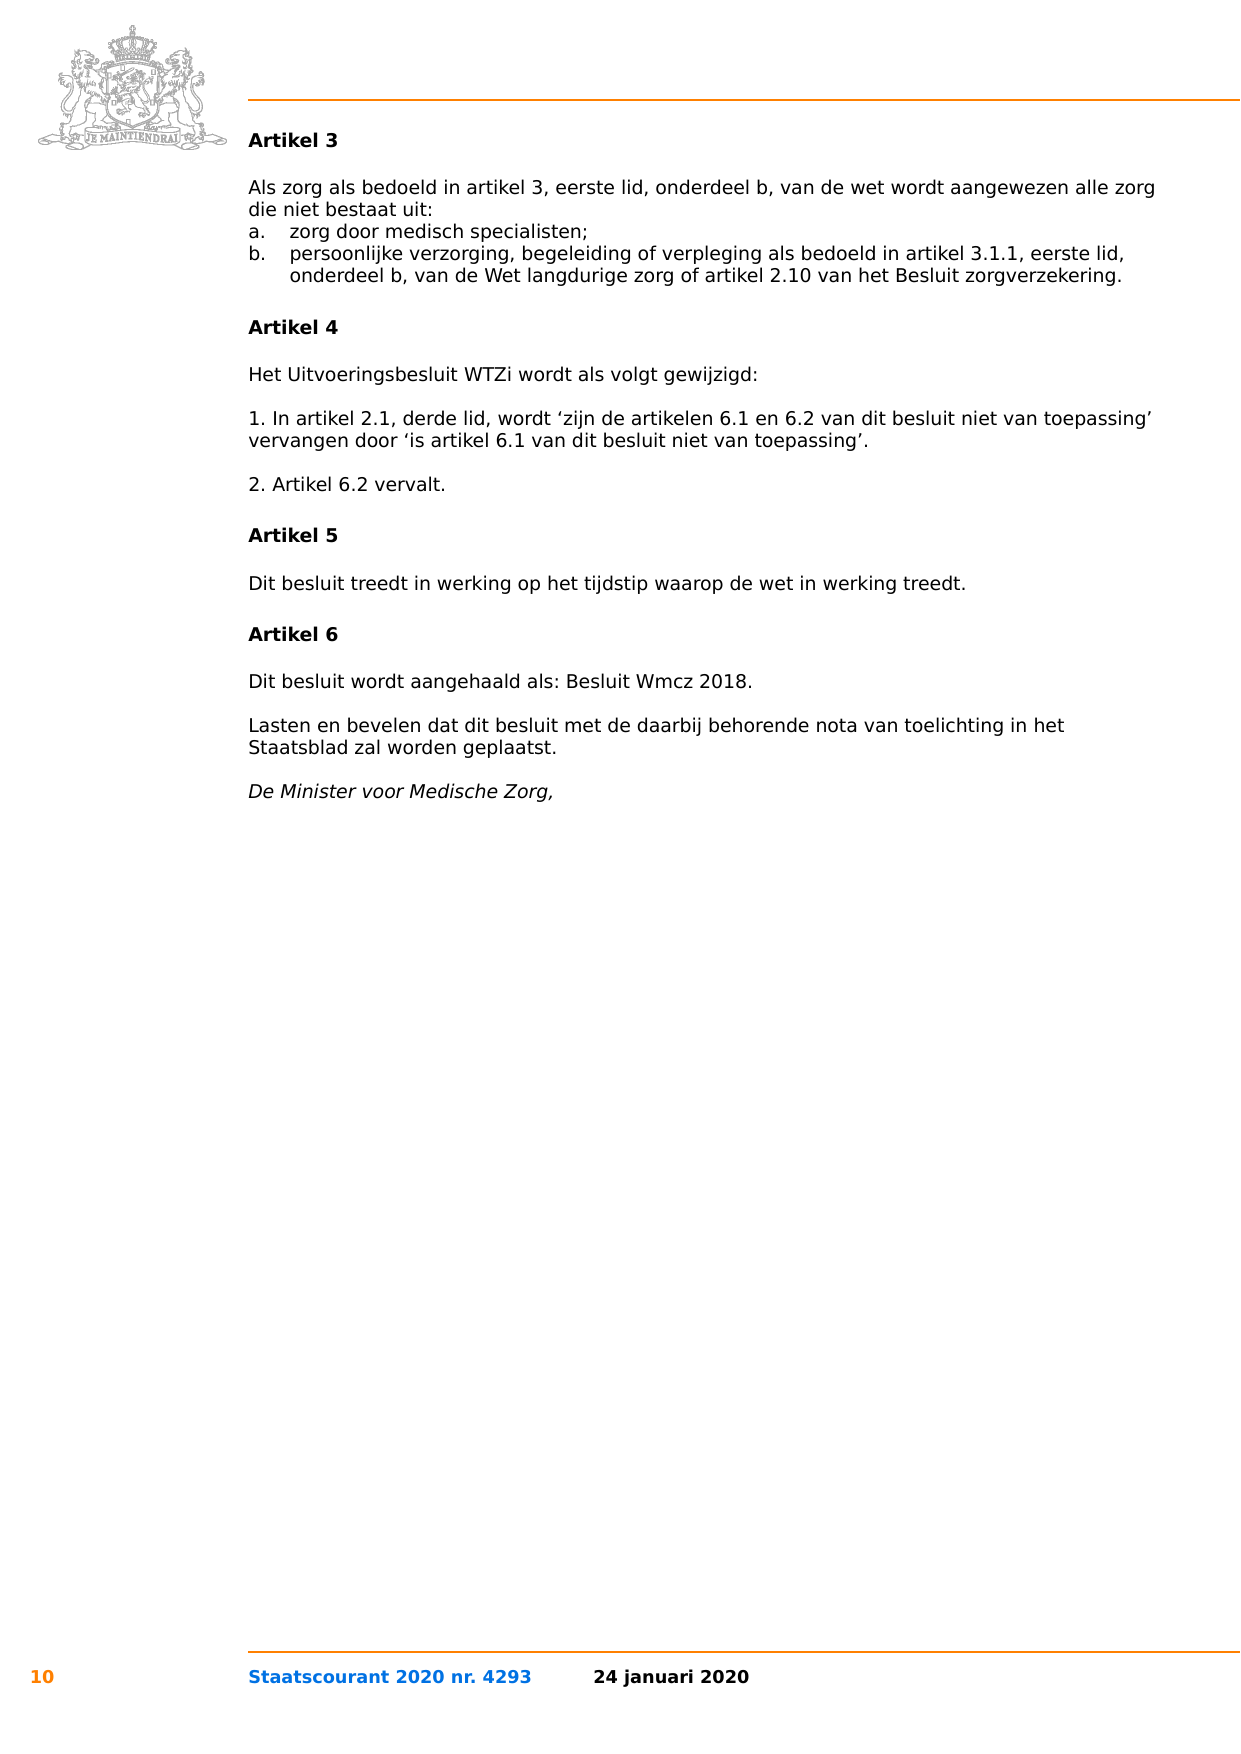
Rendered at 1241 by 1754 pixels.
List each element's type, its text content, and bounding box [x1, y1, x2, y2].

text Lasten en bevelen dat dit besluit met de daarbij behorende nota van toelichting in het Staatsblad zal worden geplaatst. [248, 715, 1163, 759]
picture [38, 25, 227, 150]
subtitle Artikel 6 [248, 624, 1163, 646]
text 1. In artikel 2.1, derde lid, wordt ‘zijn de artikelen 6.1 en 6.2 van dit besluit niet van toepassing’ vervangen door ‘is artikel 6.1 van dit besluit niet van toepassing’. [248, 408, 1163, 452]
text Als zorg als bedoeld in artikel 3, eerste lid, onderdeel b, van de wet wordt aangewezen alle zorg die niet bestaat uit: [248, 177, 1163, 221]
text a. zorg door medisch specialisten; [248, 221, 1163, 243]
text Het Uitvoeringsbesluit WTZi wordt als volgt gewijzigd: [248, 364, 1163, 386]
text b. persoonlijke verzorging, begeleiding of verpleging als bedoeld in artikel 3.1.1, eerste lid, onderdeel b, van de Wet langdurige zorg of artikel 2.10 van het Besluit zorgverzekering. [248, 243, 1163, 287]
text Dit besluit wordt aangehaald als: Besluit Wmcz 2018. [248, 671, 1163, 693]
text De Minister voor Medische Zorg, [248, 781, 1163, 803]
subtitle Artikel 4 [248, 317, 1163, 339]
text Dit besluit treedt in werking op het tijdstip waarop de wet in werking treedt. [248, 572, 1163, 594]
text 2. Artikel 6.2 vervalt. [248, 473, 1163, 495]
subtitle Artikel 5 [248, 525, 1163, 547]
subtitle Artikel 3 [248, 130, 1163, 152]
